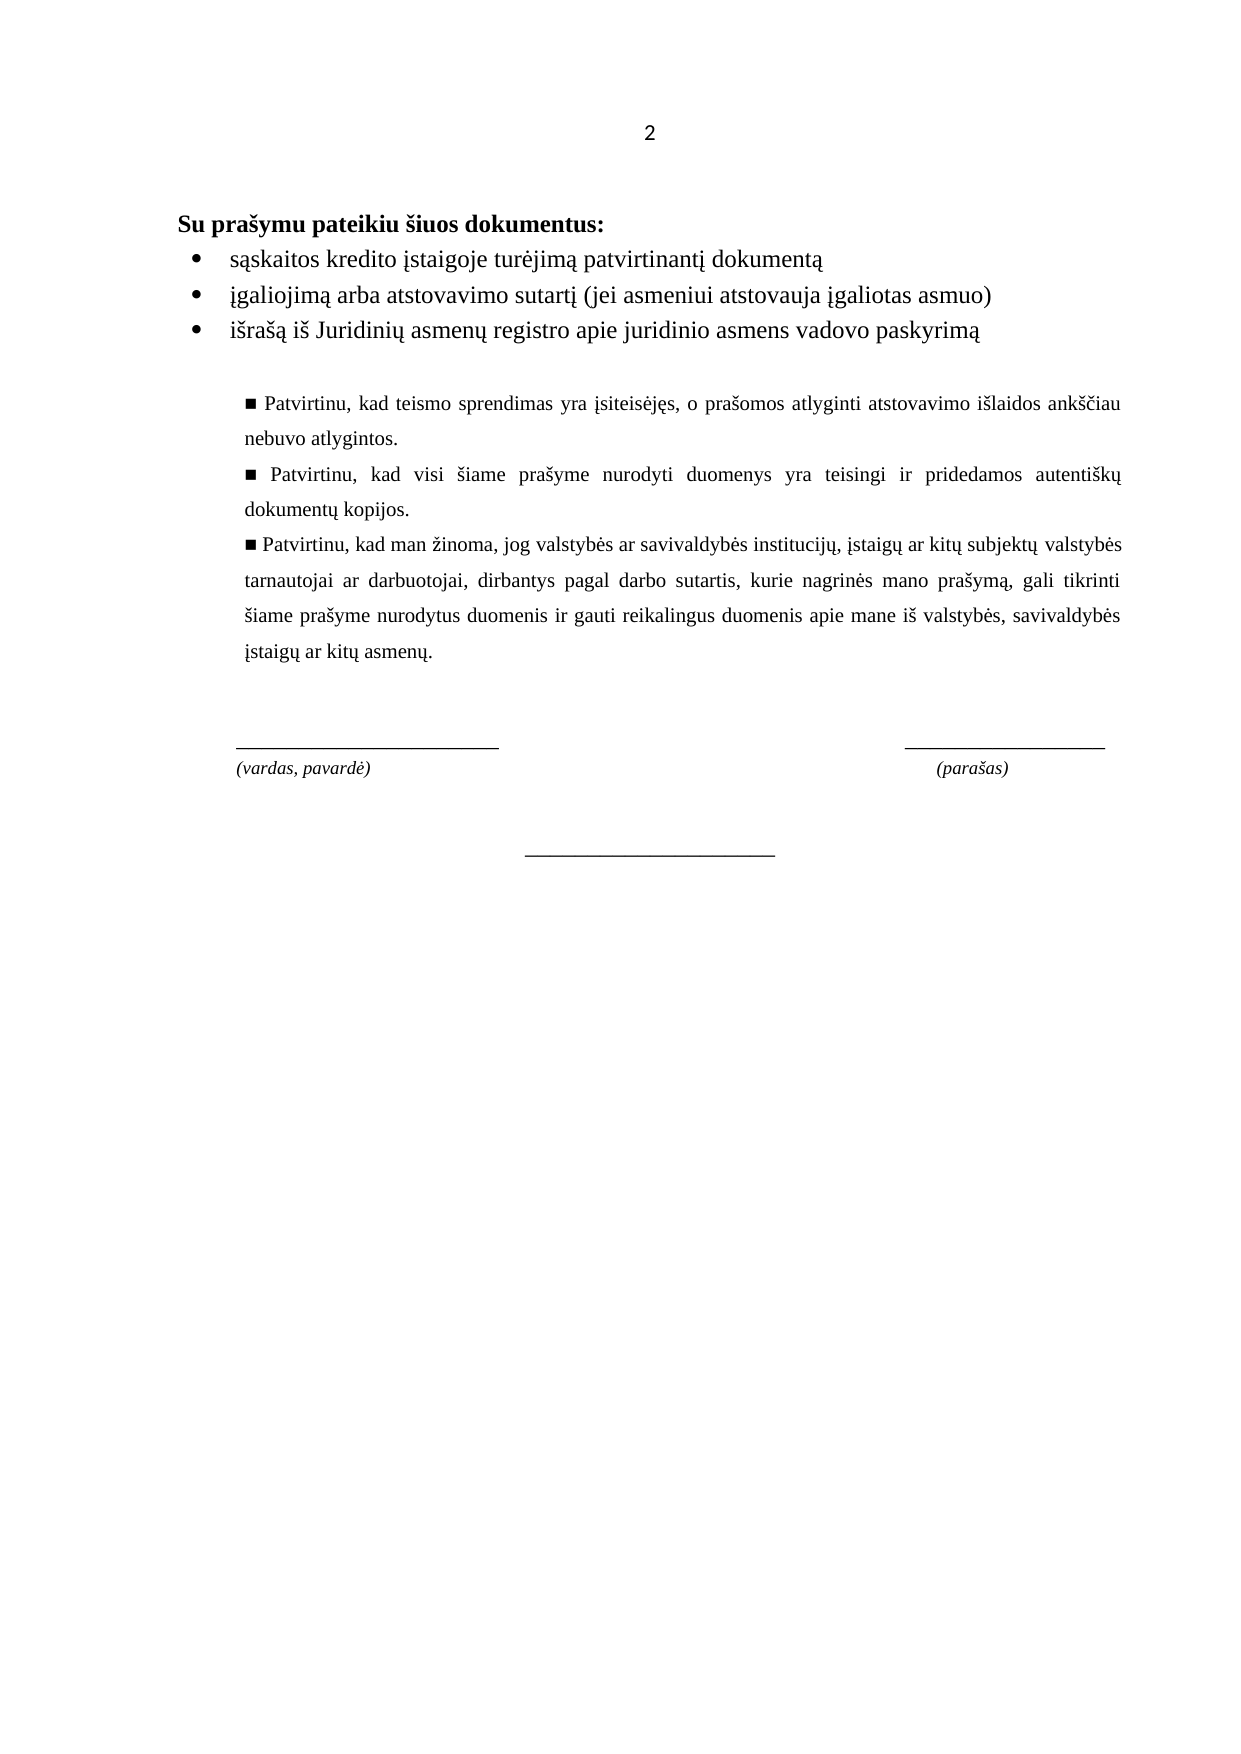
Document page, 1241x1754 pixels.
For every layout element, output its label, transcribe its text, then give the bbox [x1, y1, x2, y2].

text ■ Patvirtinu, kad man žinoma, jog valstybės ar savivaldybės institucijų, įstaigų ar kitų subjektų valstybės tarnautojai ar darbuotojai, dirbantys pagal darbo sutartis, kurie nagrinės mano prašymą, gali tikrinti šiame prašyme nurodytus duomenis ir gauti reikalingus duomenis apie mane iš valstybės, savivaldybės įstaigų ar kitų asmenų. [244, 521, 1122, 663]
text Su prašymu pateikiu šiuos dokumentus: [177, 202, 1122, 238]
text (vardas, pavardė) (parašas) [177, 757, 1122, 778]
text  įgaliojimą arba atstovavimo sutartį (jei asmeniui atstovauja įgaliotas asmuo) [192, 273, 1122, 309]
text  išrašą iš Juridinių asmenų registro apie juridinio asmens vadovo paskyrimą [192, 309, 1122, 344]
text _____________________ ________________ [177, 723, 1122, 752]
text –––––––––––––––––––– [177, 839, 1122, 868]
text ■ Patvirtinu, kad visi šiame prašyme nurodyti duomenys yra teisingi ir pridedamos autentiškų dokumentų kopijos. [244, 450, 1122, 521]
text ■ Patvirtinu, kad teismo sprendimas yra įsiteisėjęs, o prašomos atlyginti atstovavimo išlaidos ankščiau nebuvo atlygintos. [244, 379, 1122, 450]
text  sąskaitos kredito įstaigoje turėjimą patvirtinantį dokumentą [192, 238, 1122, 273]
